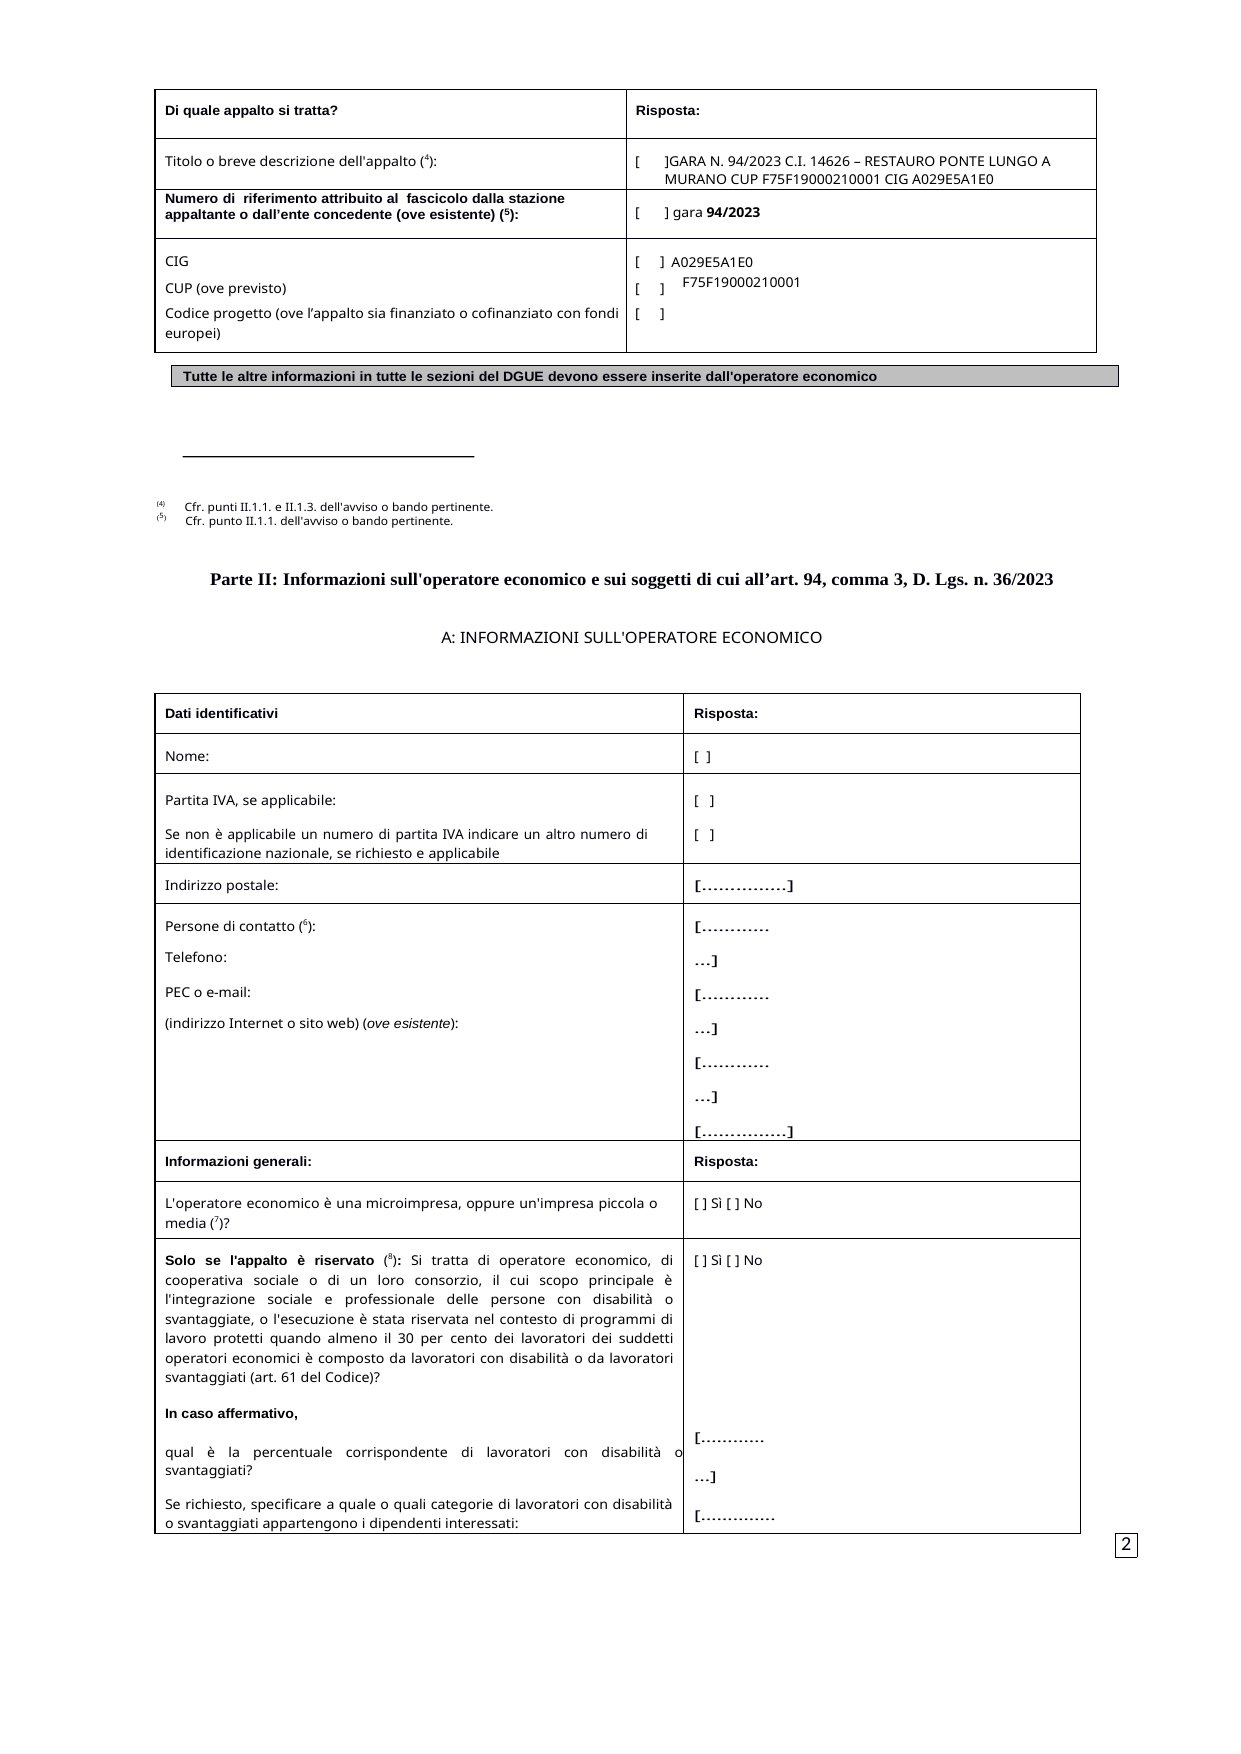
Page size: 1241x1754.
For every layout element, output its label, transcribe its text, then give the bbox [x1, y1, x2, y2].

table_cell Numero di riferimento attribuito al fascicolo dalla stazione appaltante o dall’ente concedente (ove esistente) (5): [156, 190, 626, 238]
table_header Di quale appalto si tratta? [156, 90, 626, 138]
table_cell Nome: [156, 734, 683, 773]
table_header Dati identificativi [156, 694, 683, 733]
table_cell [ ] [ ] [684, 774, 1080, 862]
table_cell [627, 323, 643, 352]
table_cell ] [643, 273, 663, 301]
table_cell [ ] Sì [ ] No [……………] [………….. [684, 1239, 1080, 1533]
table_cell Risposta: [684, 1141, 1080, 1181]
table_cell [664, 301, 1096, 323]
table_cell europei) [156, 323, 626, 352]
table_cell F75F19000210001 [664, 273, 1096, 301]
text (5) Cfr. punto II.1.1. dell'avviso o bando pertinente. [157, 514, 1196, 528]
table_cell Solo se l'appalto è riservato (8): Si tratta di operatore economico, di cooperativa sociale o di un loro consorzio, il cui scopo principale è l'integrazione sociale e professionale delle persone con disabilità o svantaggiate, o l'esecuzione è stata riservata nel contesto di programmi di lavoro protetti quando almeno il 30 per cento dei lavoratori dei suddetti operatori economici è composto da lavoratori con disabilità o da lavoratori svantaggiati (art. 61 del Codice)? In caso affermativo, qual è la percentuale corrispondente di lavoratori con disabilità o svantaggiati? Se richiesto, specificare a quale o quali categorie di lavoratori con disabilità o svantaggiati appartengono i dipendenti interessati: [156, 1239, 683, 1533]
table_cell [ [627, 139, 643, 189]
table_cell [ ] Sì [ ] No [684, 1182, 1080, 1237]
text Tutte le altre informazioni in tutte le sezioni del DGUE devono essere inserite dall'operatore economico [183, 369, 1117, 384]
subtitle Parte II: Informazioni sull'operatore economico e sui soggetti di cui all’art. 94, comma 3, D. Lgs. n. 36/2023 [181, 569, 1083, 589]
table_cell Persone di contatto (6): Telefono: PEC o e-mail: (indirizzo Internet o sito web) (ove esistente): [156, 904, 683, 1140]
table_cell Indirizzo postale: [156, 864, 683, 903]
table_cell Partita IVA, se applicabile: Se non è applicabile un numero di partita IVA indicare un altro numero di identificazione nazionale, se richiesto e applicabile [156, 774, 683, 862]
table_cell [……………] [……………] [……………] [……………] [684, 904, 1080, 1140]
table_cell ] [643, 301, 663, 323]
table_cell [……………] [684, 864, 1080, 903]
table_cell [ [627, 239, 643, 273]
table_header Risposta: [627, 90, 1096, 138]
table_cell [643, 323, 663, 352]
subtitle A: INFORMAZIONI SULL'OPERATORE ECONOMICO [181, 627, 1083, 648]
table_cell [ [627, 273, 643, 301]
table_cell A029E5A1E0 [664, 239, 1096, 273]
table_cell CIG [156, 239, 626, 273]
table_cell ]GARA N. 94/2023 C.I. 14626 – RESTAURO PONTE LUNGO A MURANO CUP F75F19000210001 CIG A029E5A1E0 [664, 139, 1096, 189]
table_cell [643, 190, 663, 238]
table_cell [664, 323, 1096, 352]
table_cell Codice progetto (ove l’appalto sia finanziato o cofinanziato con fondi [156, 301, 626, 323]
table_cell ] [643, 239, 663, 273]
table_cell [ [627, 301, 643, 323]
table_cell Informazioni generali: [156, 1141, 683, 1181]
table_cell Titolo o breve descrizione dell'appalto (4): [156, 139, 626, 189]
table_cell [ [627, 190, 643, 238]
table_header Risposta: [684, 694, 1080, 733]
table_cell L'operatore economico è una microimpresa, oppure un'impresa piccola o media (7)? [156, 1182, 683, 1237]
table_cell CUP (ove previsto) [156, 273, 626, 301]
table_cell [ ] [684, 734, 1080, 773]
table_cell [643, 139, 663, 189]
table_cell ] gara 94/2023 [664, 190, 1096, 238]
text (4) Cfr. punti II.1.1. e II.1.3. dell'avviso o bando pertinente. [157, 501, 1196, 514]
